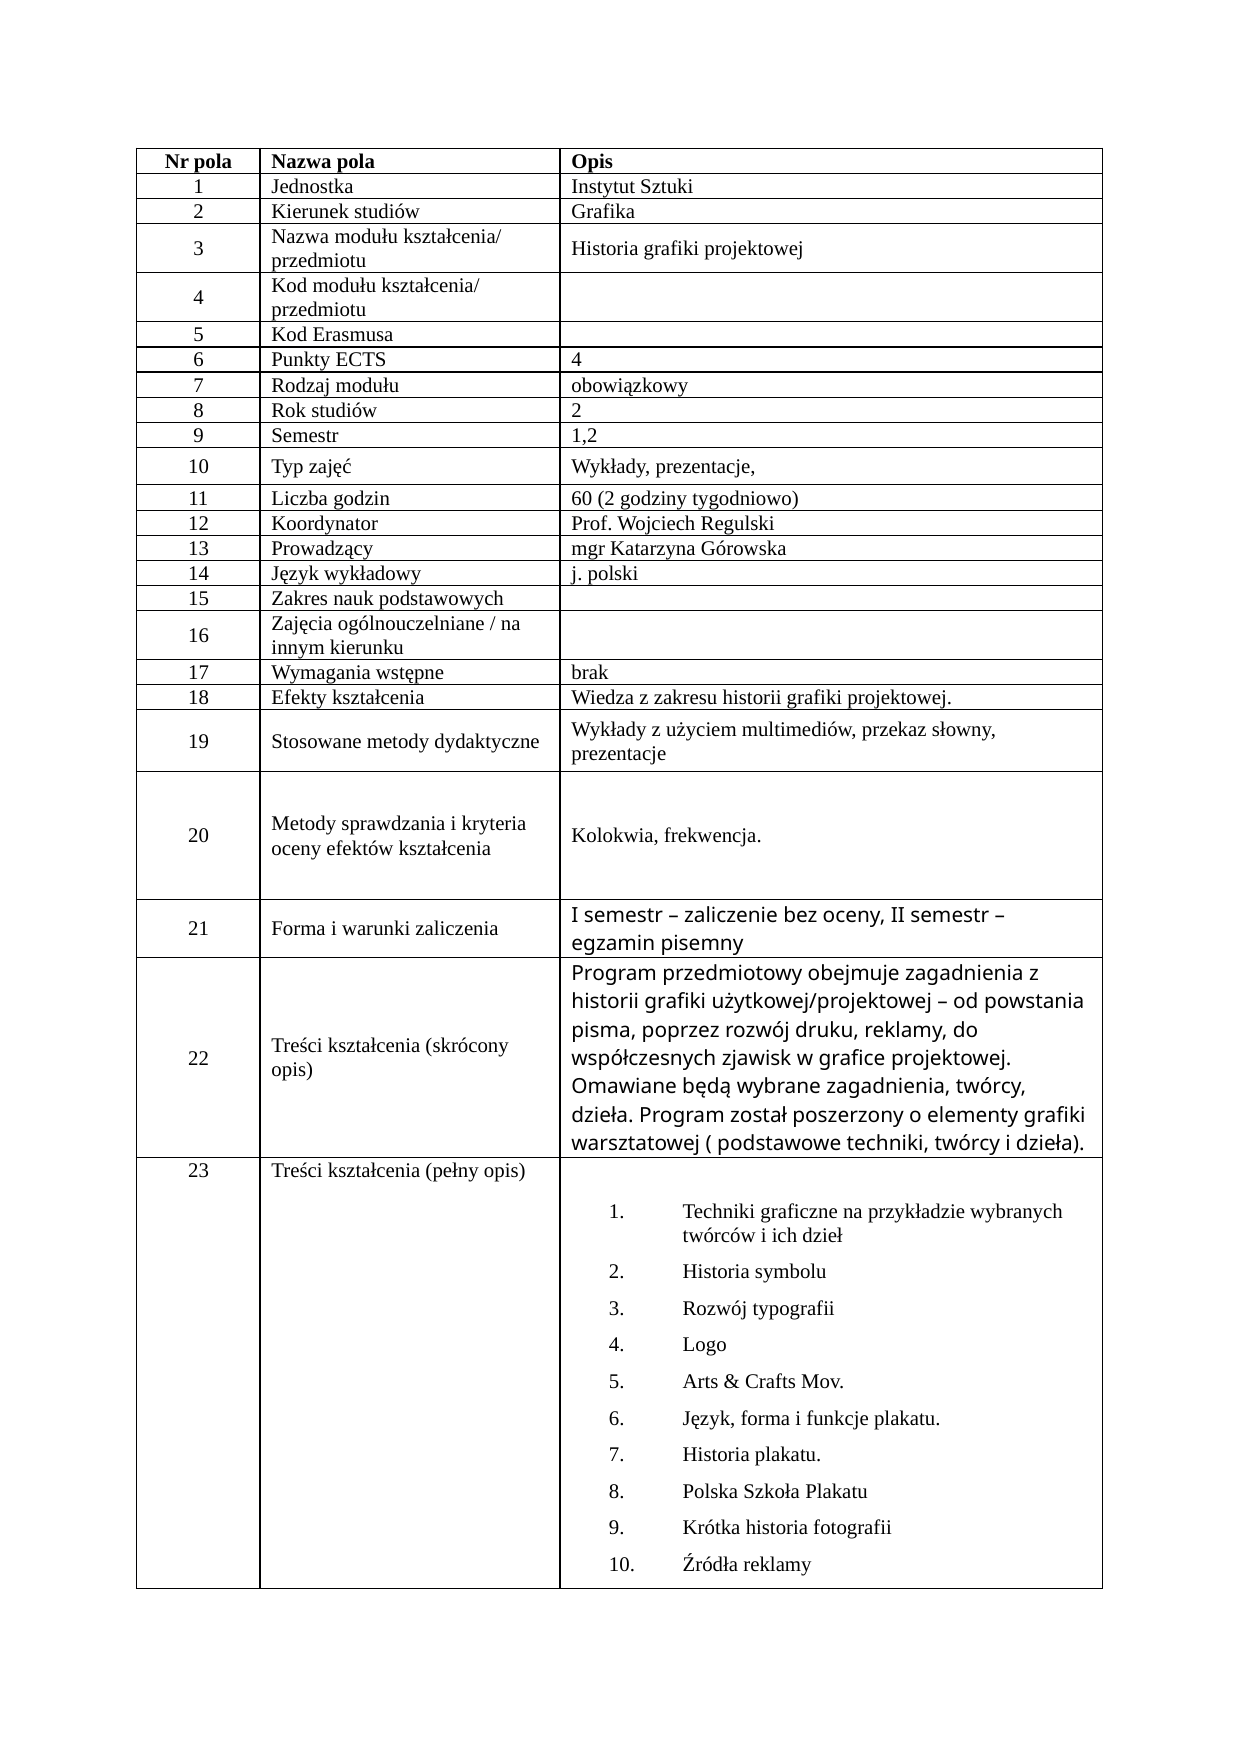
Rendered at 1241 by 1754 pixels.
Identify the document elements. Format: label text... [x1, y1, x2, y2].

table_cell [561, 586, 1102, 610]
table_cell Historia grafiki projektowej [561, 224, 1102, 272]
table_cell 9 [137, 423, 259, 447]
table_header Nr pola [137, 149, 259, 173]
table_cell Treści kształcenia (pełny opis) [261, 1158, 559, 1588]
table_cell Punkty ECTS [261, 348, 559, 371]
table_cell Zakres nauk podstawowych [261, 586, 559, 610]
table_cell Typ zajęć [261, 448, 559, 484]
table_cell 4 [137, 273, 259, 321]
table_cell j. polski [561, 561, 1102, 585]
table_cell Techniki graficzne na przykładzie wybranych twórców i ich dzieł Historia symbolu Rozwój typografii Logo Arts & Crafts Mov. Język, forma i funkcje plakatu. Historia plakatu. Polska Szkoła Plakatu Krótka historia fotografii Źródła reklamy Reklama – typy, język, forma. Opakowania Narodziny modernizmu Modernizm. Bauhaus Architektura i jej wnętrza (meble, oświetlenie, sztuka użytkowa) Współczesne zjawiska w grafice projektowej. Cyfrowa rewolucja w projektowaniu graficznym Idee, które zmieniły grafikę projektową. Polska grafika użytkowa [561, 1158, 1102, 1588]
table_cell Koordynator [261, 511, 559, 534]
table_cell 5 [137, 322, 259, 346]
table_cell I semestr – zaliczenie bez oceny, II semestr – egzamin pisemny [561, 900, 1102, 957]
table_cell 1 [137, 174, 259, 198]
table_cell Prof. Wojciech Regulski [561, 511, 1102, 534]
table_cell Prowadzący [261, 536, 559, 560]
table_cell 17 [137, 660, 259, 684]
table_cell Jednostka [261, 174, 559, 198]
table_cell Instytut Sztuki [561, 174, 1102, 198]
table_cell Liczba godzin [261, 485, 559, 509]
table_cell 22 [137, 958, 259, 1157]
table_cell Program przedmiotowy obejmuje zagadnienia z historii grafiki użytkowej/projektowej – od powstania pisma, poprzez rozwój druku, reklamy, do współczesnych zjawisk w grafice projektowej. Omawiane będą wybrane zagadnienia, twórcy, dzieła. Program został poszerzony o elementy grafiki warsztatowej ( podstawowe techniki, twórcy i dzieła). [561, 958, 1102, 1157]
table_cell obowiązkowy [561, 373, 1102, 397]
table_cell 10 [137, 448, 259, 484]
table_cell brak [561, 660, 1102, 684]
table_cell 20 [137, 772, 259, 899]
table_header Opis [561, 149, 1102, 173]
table_cell Semestr [261, 423, 559, 447]
table_cell Kolokwia, frekwencja. [561, 772, 1102, 899]
table_cell Stosowane metody dydaktyczne [261, 710, 559, 771]
table_cell Kod Erasmusa [261, 322, 559, 346]
table_cell 1,2 [561, 423, 1102, 447]
table_cell Kierunek studiów [261, 199, 559, 223]
table_cell 2 [561, 398, 1102, 422]
table_cell Język wykładowy [261, 561, 559, 585]
table_cell 15 [137, 586, 259, 610]
table_cell 23 [137, 1158, 259, 1588]
table_cell Rodzaj modułu [261, 373, 559, 397]
table_cell 21 [137, 900, 259, 957]
table_cell mgr Katarzyna Górowska [561, 536, 1102, 560]
table_cell 14 [137, 561, 259, 585]
table_cell 16 [137, 611, 259, 659]
table_cell Efekty kształcenia [261, 685, 559, 709]
table_cell 4 [561, 348, 1102, 371]
table_cell Forma i warunki zaliczenia [261, 900, 559, 957]
table_cell 13 [137, 536, 259, 560]
table_cell Zajęcia ogólnouczelniane / na innym kierunku [261, 611, 559, 659]
table_cell 60 (2 godziny tygodniowo) [561, 485, 1102, 509]
table_header Nazwa pola [261, 149, 559, 173]
table_cell 2 [137, 199, 259, 223]
table_cell Wykłady, prezentacje, [561, 448, 1102, 484]
table_cell Wykłady z użyciem multimediów, przekaz słowny, prezentacje [561, 710, 1102, 771]
table_cell 19 [137, 710, 259, 771]
table_cell 7 [137, 373, 259, 397]
table_cell 18 [137, 685, 259, 709]
table_cell Treści kształcenia (skrócony opis) [261, 958, 559, 1157]
table_cell Grafika [561, 199, 1102, 223]
table_cell 3 [137, 224, 259, 272]
table_cell 11 [137, 485, 259, 509]
table_cell 8 [137, 398, 259, 422]
table_cell Wymagania wstępne [261, 660, 559, 684]
table_cell Nazwa modułu kształcenia/ przedmiotu [261, 224, 559, 272]
table_cell 6 [137, 348, 259, 371]
table_cell [561, 273, 1102, 321]
table_cell [561, 322, 1102, 346]
table_cell [561, 611, 1102, 659]
table_cell Kod modułu kształcenia/ przedmiotu [261, 273, 559, 321]
table_cell Wiedza z zakresu historii grafiki projektowej. [561, 685, 1102, 709]
table_cell 12 [137, 511, 259, 534]
table_cell Rok studiów [261, 398, 559, 422]
table_cell Metody sprawdzania i kryteria oceny efektów kształcenia [261, 772, 559, 899]
